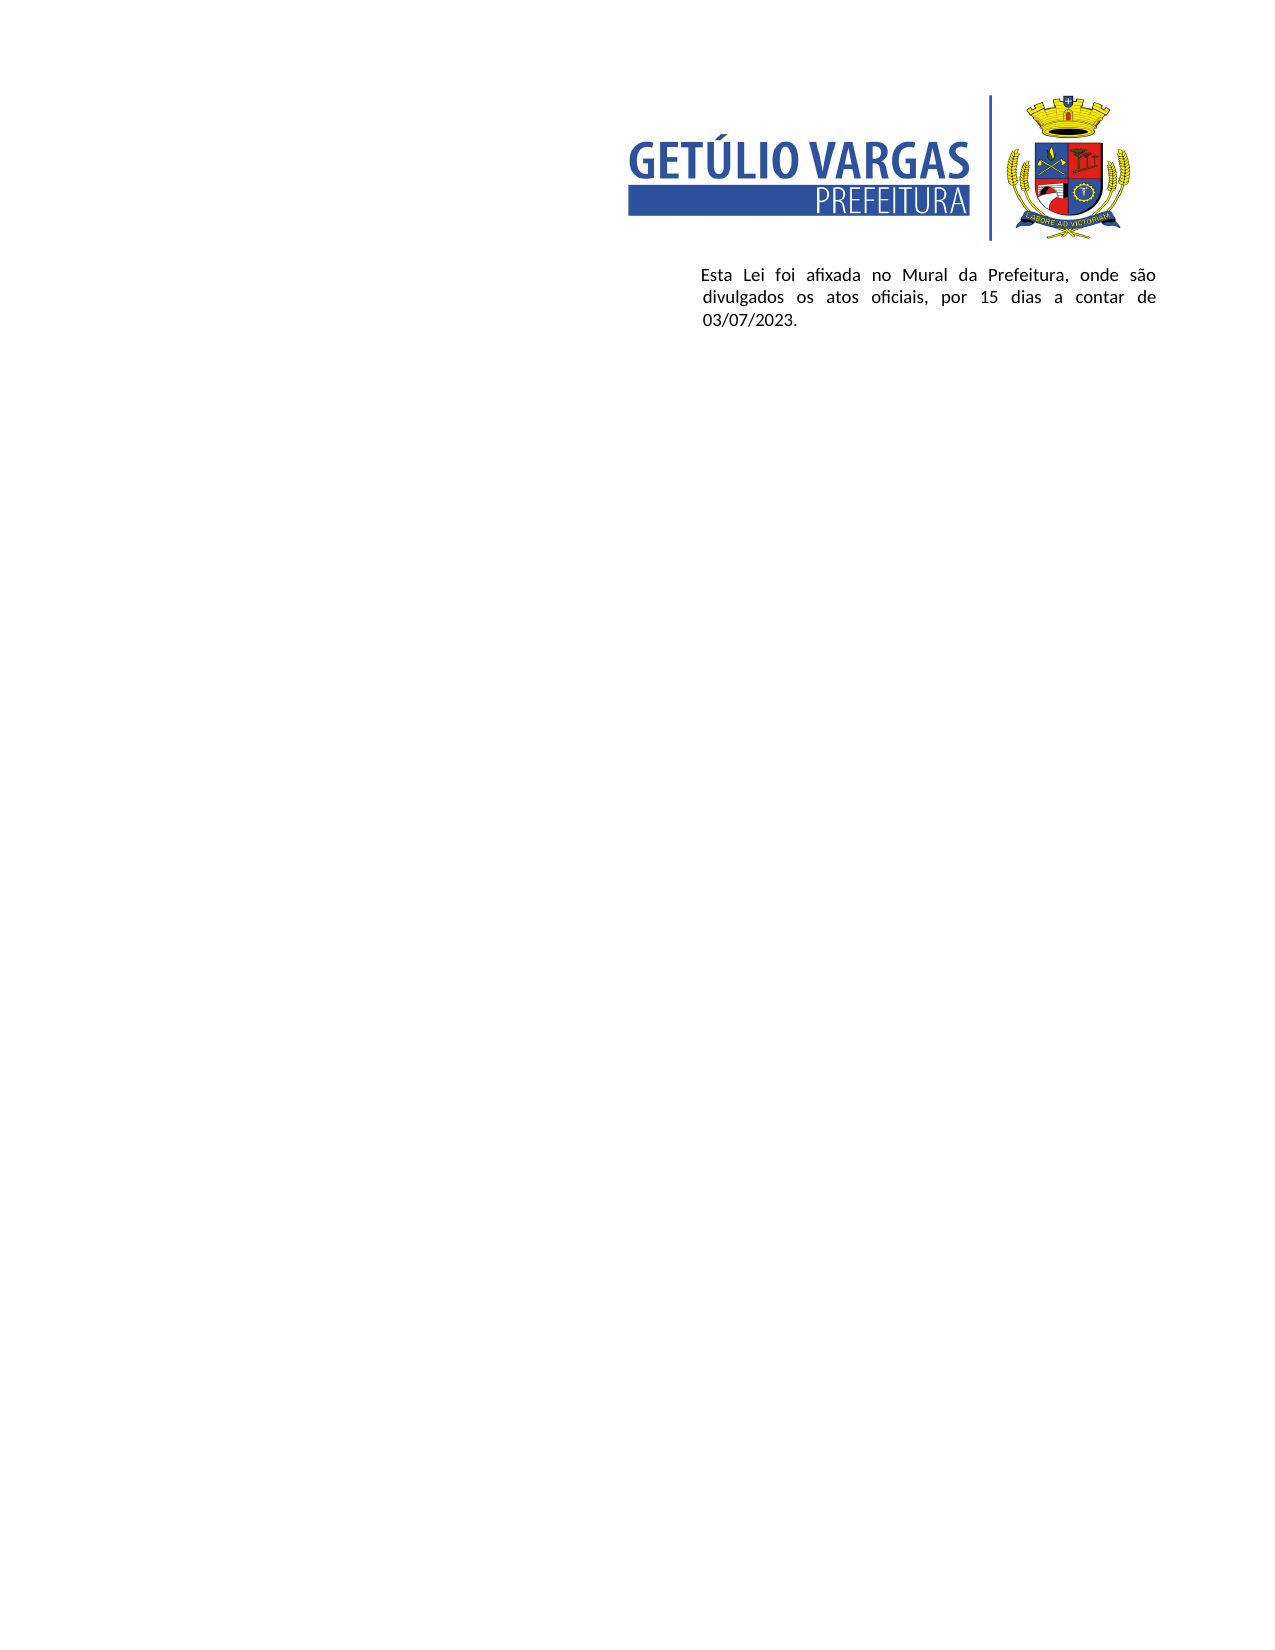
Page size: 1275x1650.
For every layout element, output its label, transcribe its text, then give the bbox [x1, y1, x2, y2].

text Esta Lei foi afixada no Mural da Prefeitura, onde são divulgados os atos oficiais, por 15 dias a contar de 03/07/2023. [701, 263, 1157, 332]
